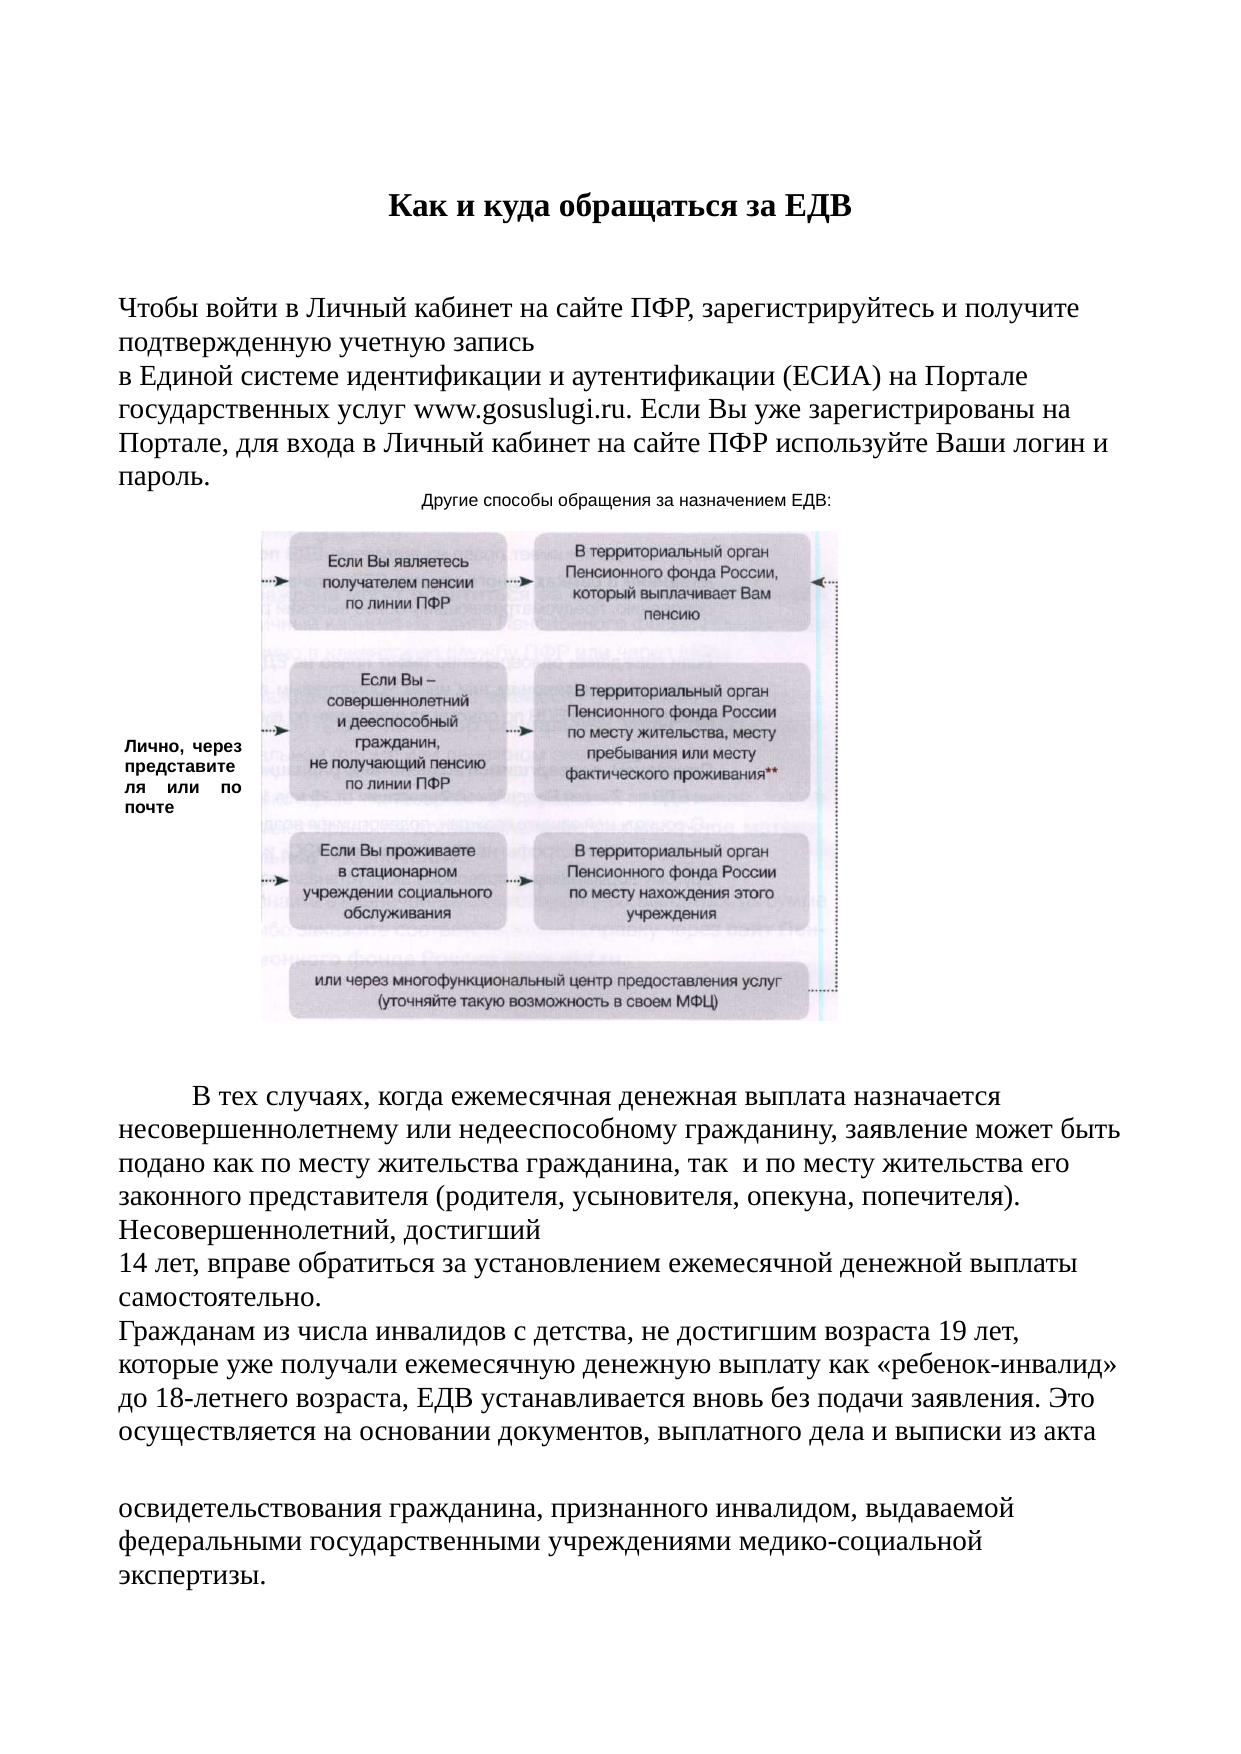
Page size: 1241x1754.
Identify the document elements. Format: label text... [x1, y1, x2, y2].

text Чтобы войти в Личный кабинет на сайте ПФР, зарегистрируйтесь и получите подтвержденную учетную запись [118, 291, 1122, 358]
text в Единой системе идентификации и аутентификации (ЕСИА) на Портале государственных услуг www.gosuslugi.ru. Если Вы уже зарегистрированы на Портале, для входа в Личный кабинет на сайте ПФР используйте Ваши логин и пароль. [118, 358, 1122, 492]
picture [261, 531, 838, 1021]
text Лично, через представителя или по почте [124, 736, 242, 818]
text В тех случаях, когда ежемесячная денежная выплата назначается несовершеннолетнему или недееспособному гражданину, заявление может быть подано как по месту жительства гражданина, так и по месту жительства его законного представителя (родителя, усыновителя, опекуна, попечителя). Несовершеннолетний, достигший [118, 1078, 1122, 1246]
text Как и куда обращаться за ЕДВ [118, 185, 1122, 223]
text 14 лет, вправе обратиться за установлением ежемесячной денежной выплаты самостоятельно. [118, 1246, 1122, 1313]
text Другие способы обращения за назначением ЕДВ: [421, 492, 862, 509]
text Гражданам из числа инвалидов с детства, не достигшим возраста 19 лет, которые уже получали ежемесячную денежную выплату как «ребенок-инвалид» до 18-летнего возраста, ЕДВ устанавливается вновь без подачи заявления. Это осуществляется на основании документов, выплатного дела и выписки из акта освидетельствования гражданина, признанного инвалидом, выдаваемой федеральными государственными учреждениями медико-социальной экспертизы. [118, 1313, 1122, 1590]
